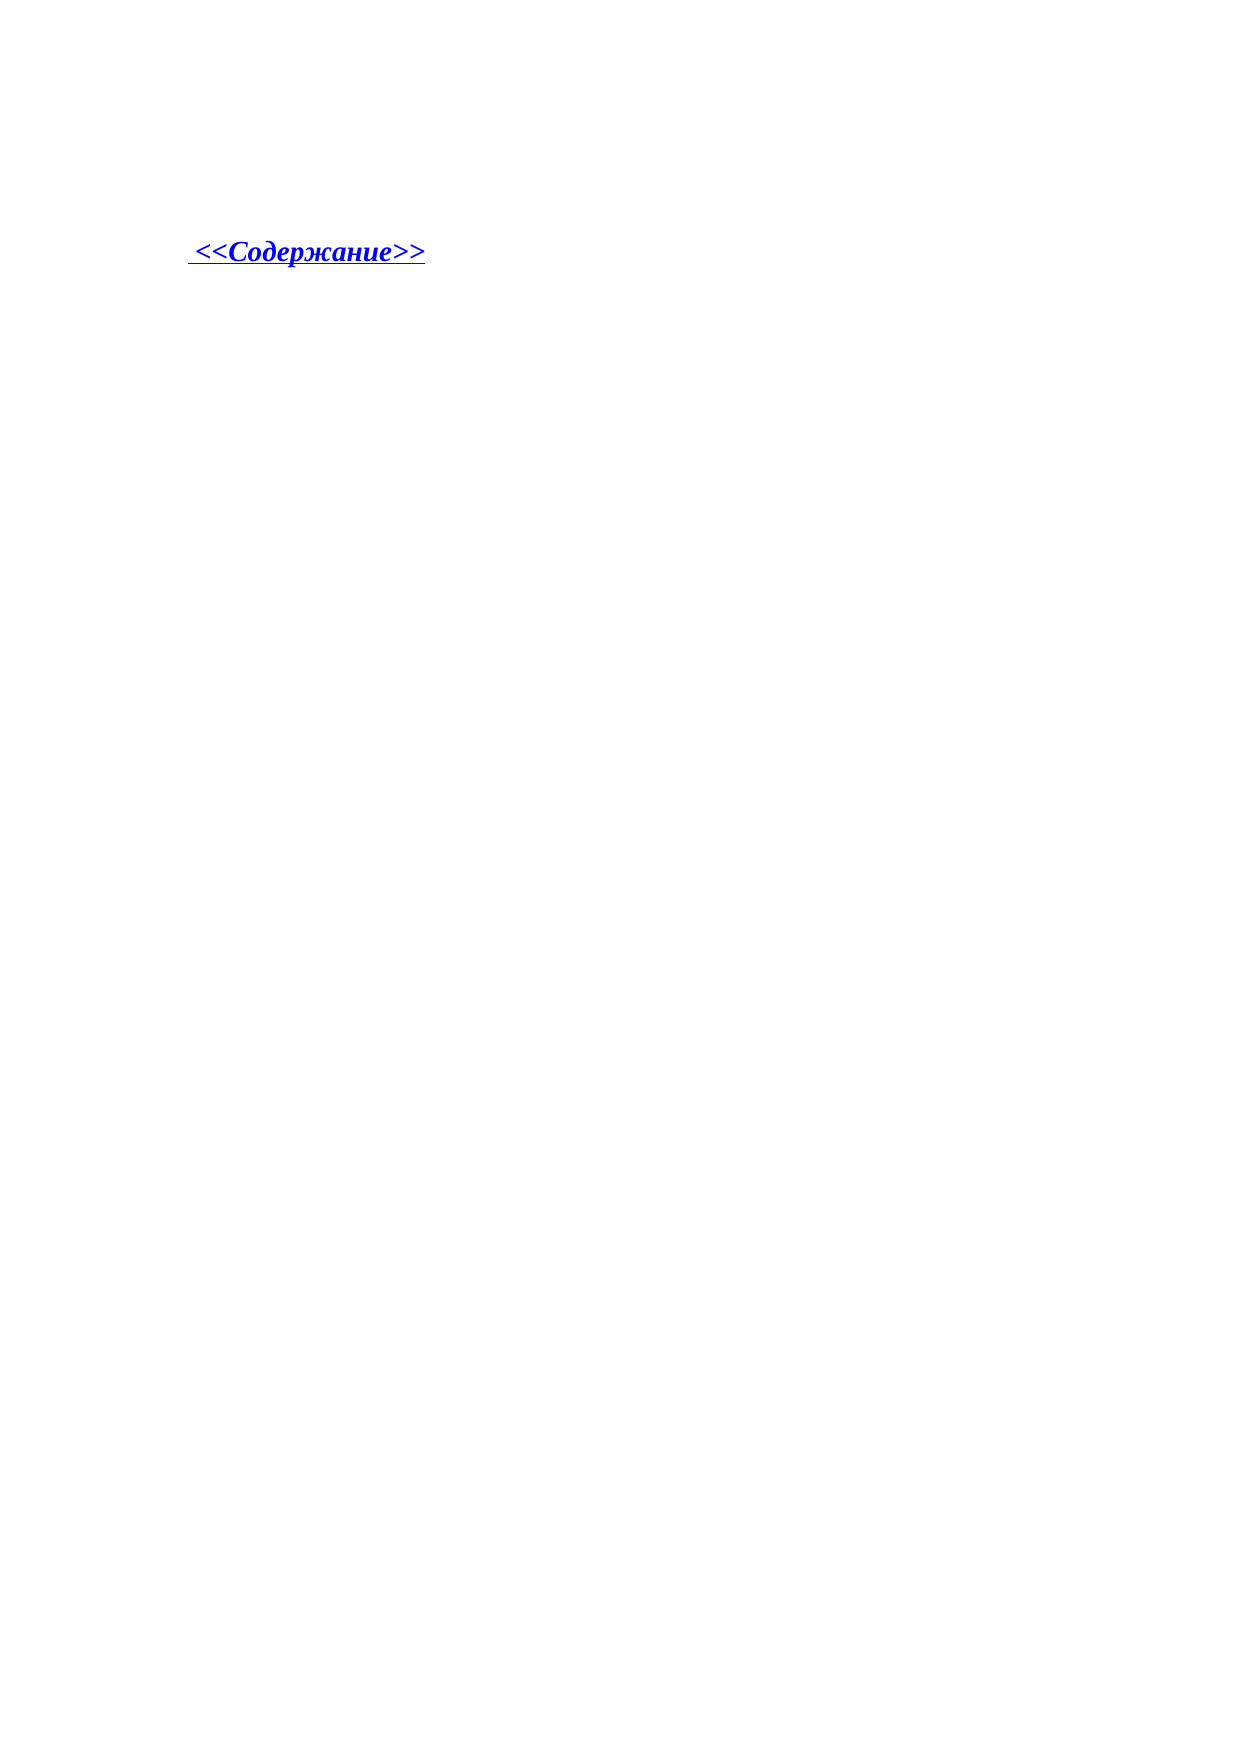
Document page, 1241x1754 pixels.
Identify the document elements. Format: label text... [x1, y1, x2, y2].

subtitle <<Содержание>> [131, 234, 1152, 267]
